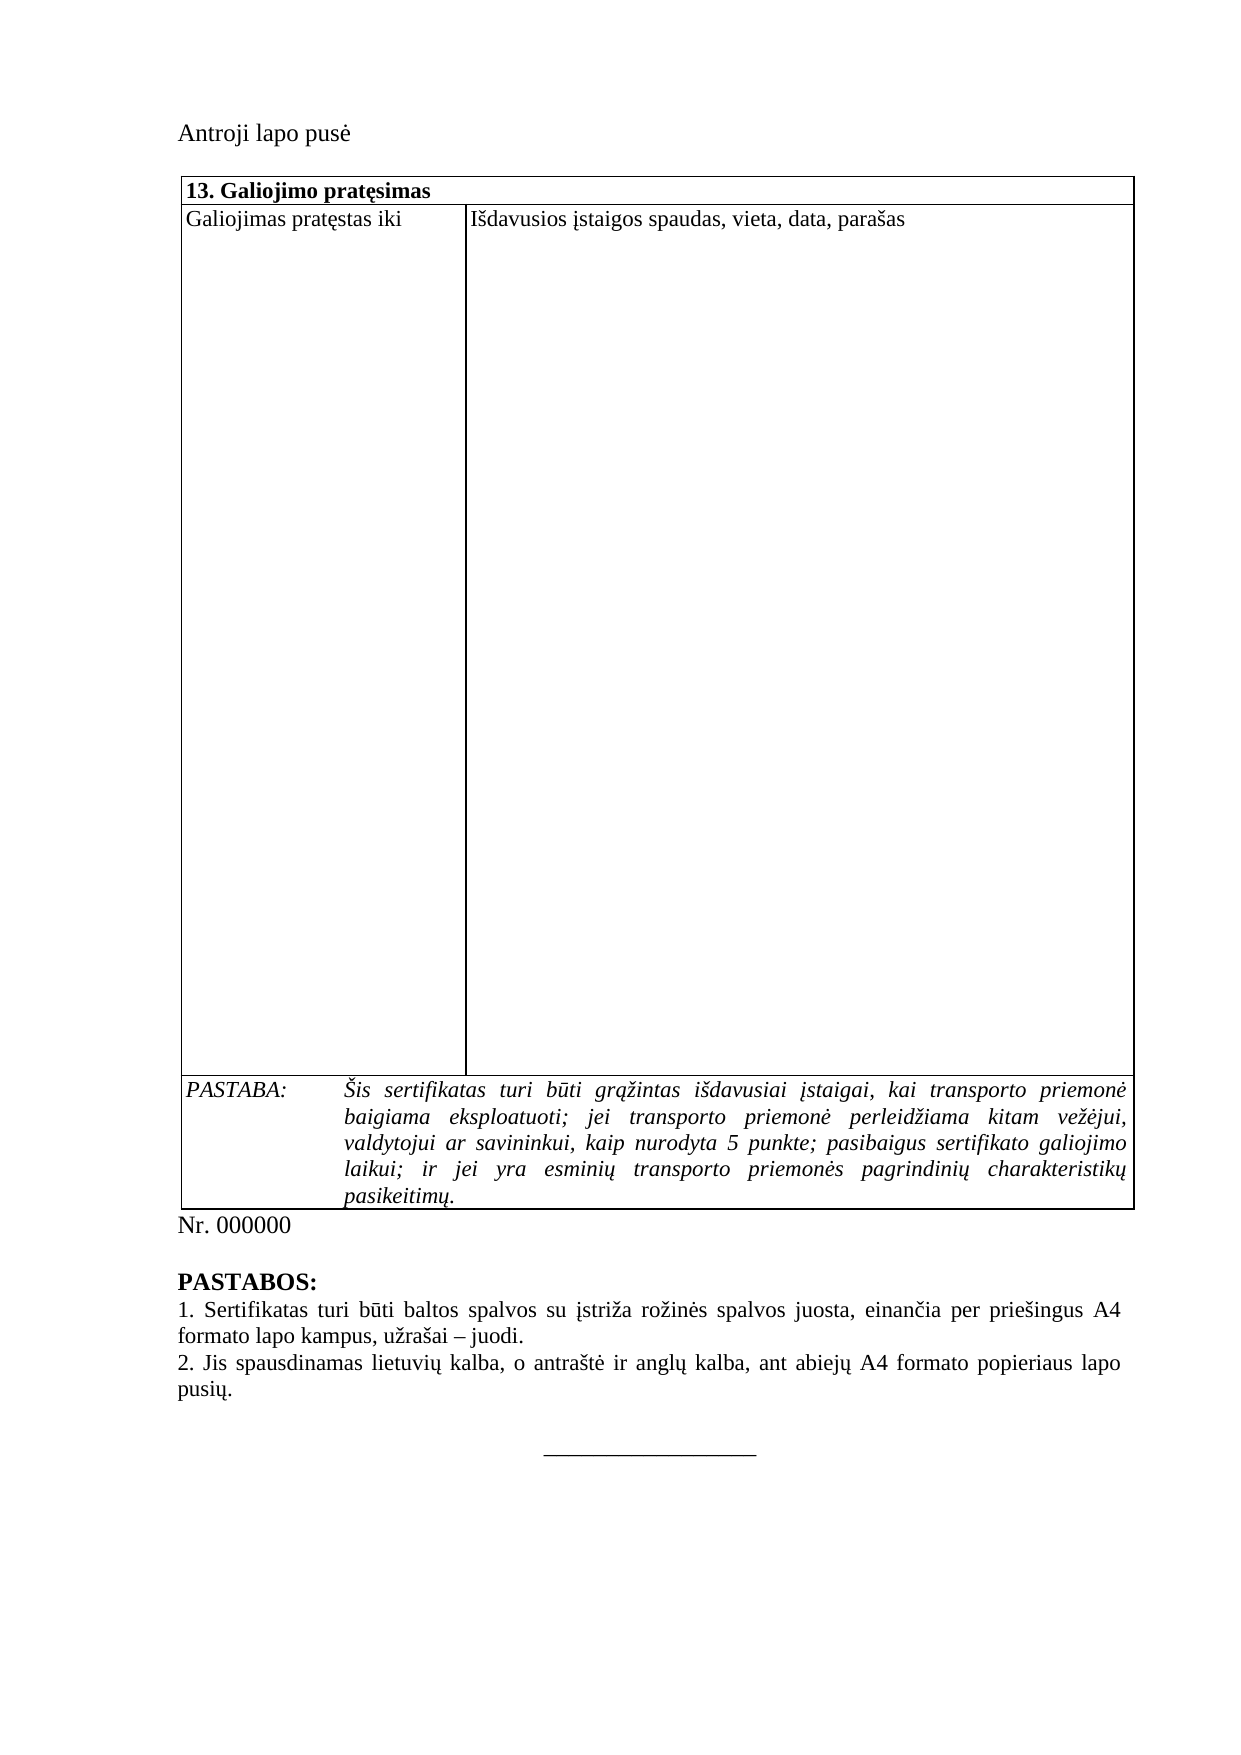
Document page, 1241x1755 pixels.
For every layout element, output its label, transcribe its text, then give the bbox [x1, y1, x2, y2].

table_cell Galiojimas pratęstas iki [182, 205, 465, 1075]
table_cell PASTABA: Šis sertifikatas turi būti grąžintas išdavusiai įstaigai, kai transporto priemonė baigiama eksploatuoti; jei transporto priemonė perleidžiama kitam vežėjui, valdytojui ar savininkui, kaip nurodyta 5 punkte; pasibaigus sertifikato galiojimo laikui; ir jei yra esminių transporto priemonės pagrindinių charakteristikų pasikeitimų. [182, 1076, 1133, 1208]
table_header 13. Galiojimo pratęsimas [182, 177, 1133, 203]
text _________________ [177, 1430, 1122, 1459]
text Nr. 000000 [177, 1210, 1122, 1238]
text 2. Jis spausdinamas lietuvių kalba, o antraštė ir anglų kalba, ant abiejų A4 formato popieriaus lapo pusių. [177, 1349, 1122, 1401]
text PASTABOS: [177, 1267, 1122, 1296]
text Antroji lapo pusė [177, 118, 1122, 147]
table_cell Išdavusios įstaigos spaudas, vieta, data, parašas [467, 205, 1133, 1075]
text 1. Sertifikatas turi būti baltos spalvos su įstriža rožinės spalvos juosta, einančia per priešingus A4 formato lapo kampus, užrašai – juodi. [177, 1296, 1122, 1349]
